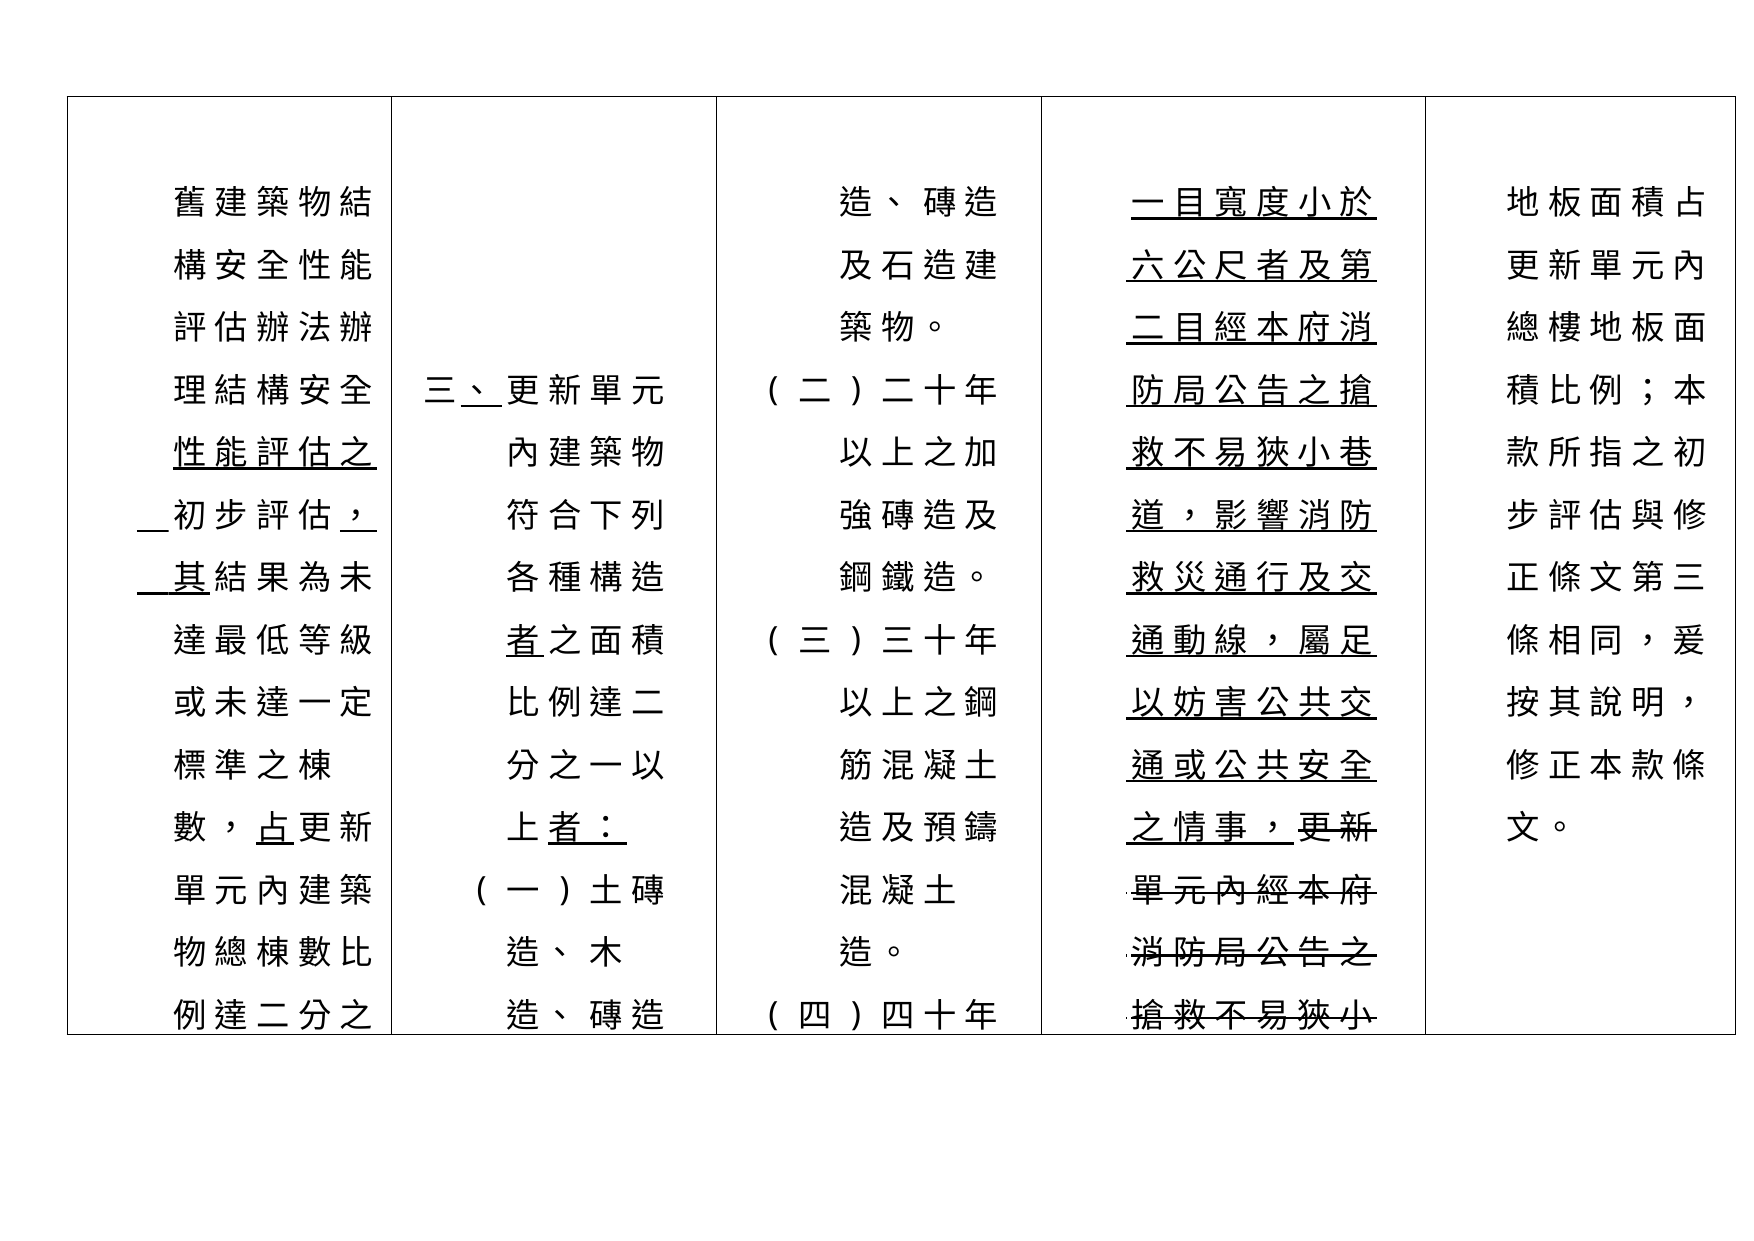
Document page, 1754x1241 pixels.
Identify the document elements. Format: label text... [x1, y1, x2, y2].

table_cell 一目寬度小於六公尺者及第二目經本府消防局公告之搶救不易狹小巷道，影響消防救災通行及交通動線，屬足以妨害公共交通或公共安全之情事，更新單元內經本府消防局公告之搶救不易狹小 [1042, 97, 1425, 1033]
table_cell 三、更新單元內建築物符合下列各種構造者之面積比例達二分之一以上者： (一)土磚造、木造、磚造 [392, 97, 716, 1033]
table_cell 地板面積占更新單元內總樓地板面積比例；本款所指之初步評估與修正條文第三條相同，爰按其說明，修正本款條文。 [1426, 97, 1735, 1033]
table_cell 造、磚造及石造建築物。 (二)二十年以上之加強磚造及鋼鐵造。 (三)三十年以上之鋼筋混凝土造及預鑄混凝土造。 (四)四十年 [717, 97, 1041, 1033]
table_cell 舊建築物結構安全性能評估辦法辦理結構安全性能評估之初步評估，其結果為未達最低等級或未達一定標準之棟數，占更新單元內建築物總棟數比例達二分之 [68, 97, 391, 1033]
